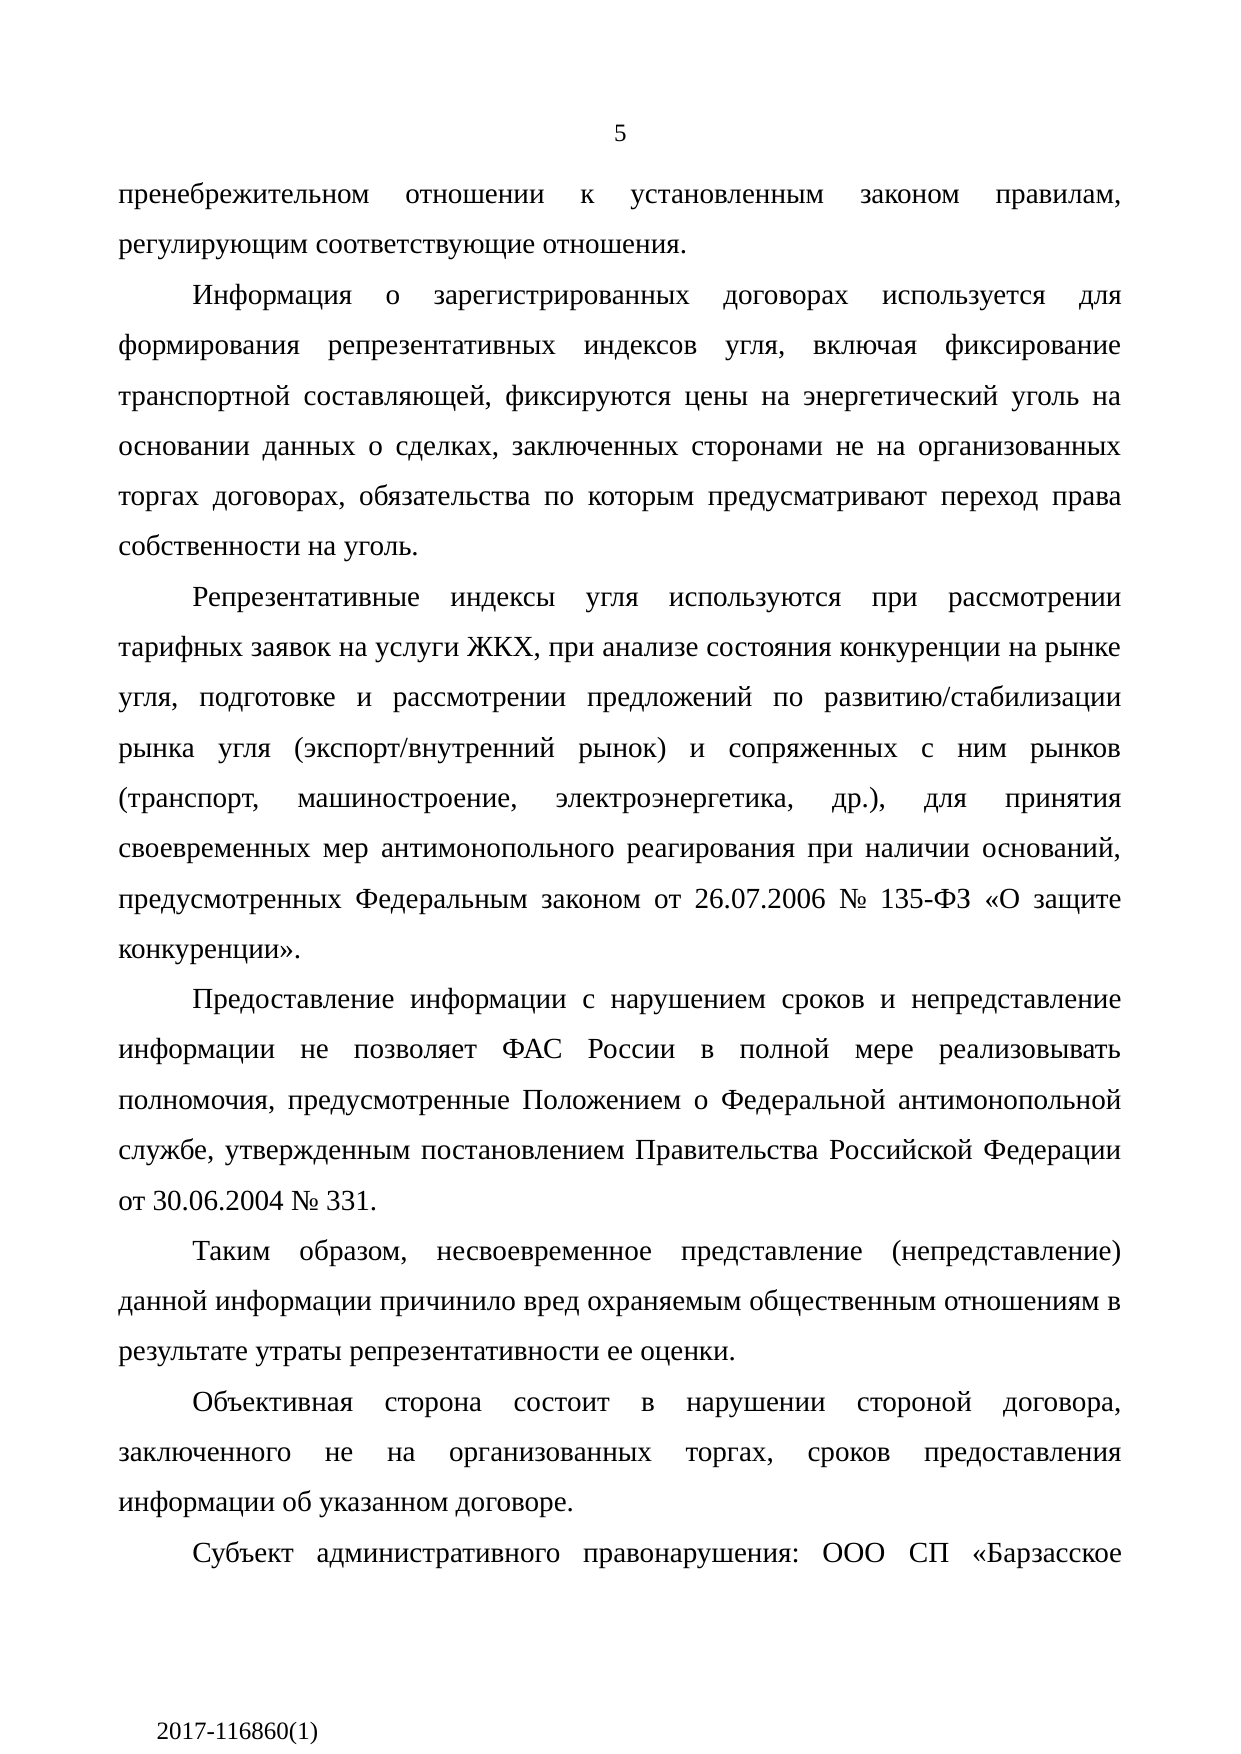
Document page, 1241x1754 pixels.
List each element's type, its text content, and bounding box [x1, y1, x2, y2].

text Объективная сторона состоит в нарушении стороной договора, заключенного не на организованных торгах, сроков предоставления информации об указанном договоре. [118, 1384, 1122, 1518]
text пренебрежительном отношении к установленным законом правилам, регулирующим соответствующие отношения. [118, 176, 1122, 260]
text Субъект административного правонарушения: ООО СП «Барзасское [118, 1535, 1122, 1568]
text Таким образом, несвоевременное представление (непредставление) данной информации причинило вред охраняемым общественным отношениям в результате утраты репрезентативности ее оценки. [118, 1233, 1122, 1367]
text Репрезентативные индексы угля используются при рассмотрении тарифных заявок на услуги ЖКХ, при анализе состояния конкуренции на рынке угля, подготовке и рассмотрении предложений по развитию/стабилизации рынка угля (экспорт/внутренний рынок) и сопряженных с ним рынков (транспорт, машиностроение, электроэнергетика, др.), для принятия своевременных мер антимонопольного реагирования при наличии оснований, предусмотренных Федеральным законом от 26.07.2006 № 135-ФЗ «О защите конкуренции». [118, 579, 1122, 964]
text Предоставление информации с нарушением сроков и непредставление информации не позволяет ФАС России в полной мере реализовывать полномочия, предусмотренные Положением о Федеральной антимонопольной службе, утвержденным постановлением Правительства Российской Федерации от 30.06.2004 № 331. [118, 981, 1122, 1216]
text Информация о зарегистрированных договорах используется для формирования репрезентативных индексов угля, включая фиксирование транспортной составляющей, фиксируются цены на энергетический уголь на основании данных о сделках, заключенных сторонами не на организованных торгах договорах, обязательства по которым предусматривают переход права собственности на уголь. [118, 277, 1122, 562]
